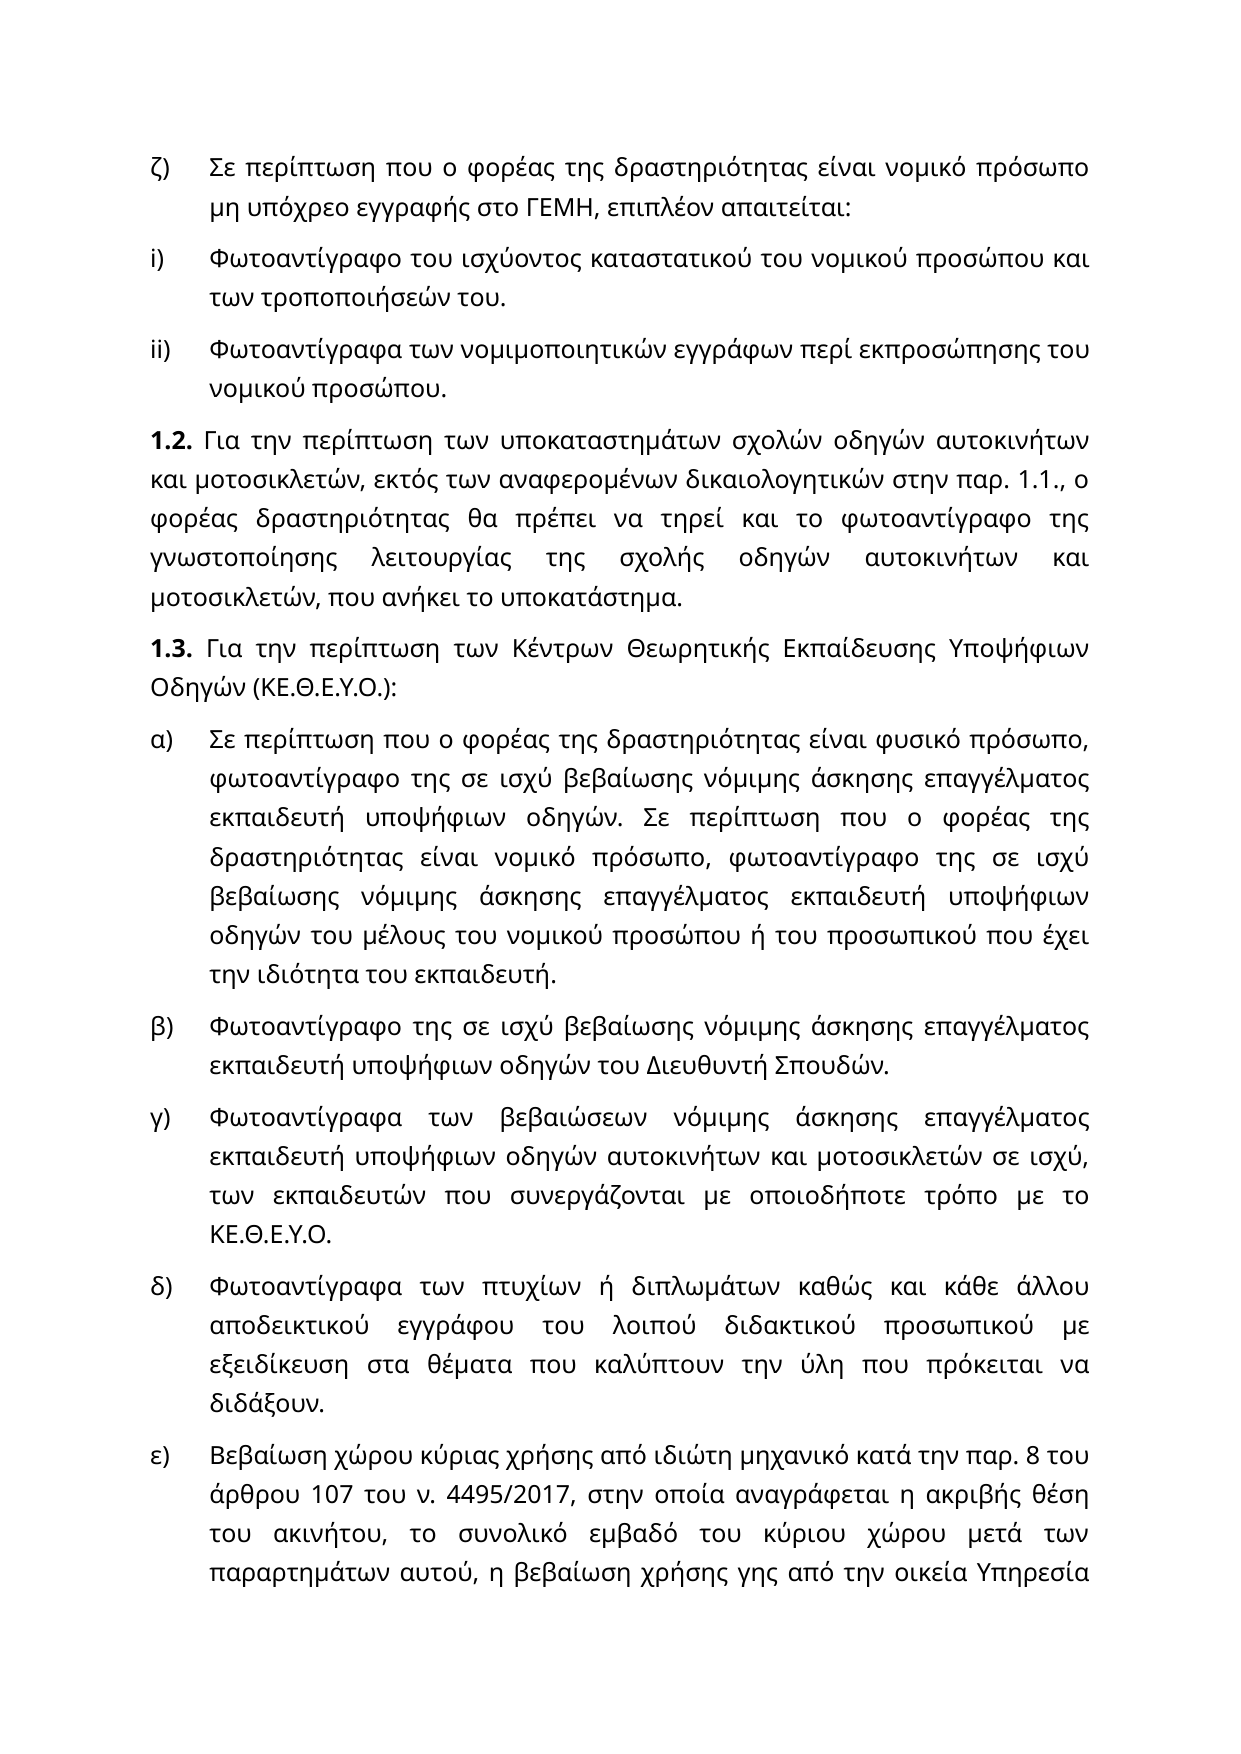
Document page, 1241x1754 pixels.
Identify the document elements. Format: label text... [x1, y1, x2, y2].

text 1.3. Για την περίπτωση των Κέντρων Θεωρητικής Εκπαίδευσης Υποψήφιων Οδηγών (ΚΕ.Θ.Ε.Υ.Ο.): [150, 631, 1090, 704]
list ζ) Σε περίπτωση που ο φορέας της δραστηριότητας είναι νομικό πρόσωπο μη υπόχρεο εγγραφής στο ΓΕΜΗ, επιπλέον απαιτείται: [150, 150, 1090, 223]
list ε) Βεβαίωση χώρου κύριας χρήσης από ιδιώτη μηχανικό κατά την παρ. 8 του άρθρου 107 του ν. 4495/2017, στην οποία αναγράφεται η ακριβής θέση του ακινήτου, το συνολικό εμβαδό του κύριου χώρου μετά των παραρτημάτων αυτού, η βεβαίωση χρήσης γης από την οικεία Υπηρεσία [150, 1437, 1090, 1589]
list γ) Φωτοαντίγραφα των βεβαιώσεων νόμιμης άσκησης επαγγέλματος εκπαιδευτή υποψήφιων οδηγών αυτοκινήτων και μοτοσικλετών σε ισχύ, των εκπαιδευτών που συνεργάζονται με οποιοδήποτε τρόπο με το ΚΕ.Θ.Ε.Υ.Ο. [150, 1099, 1090, 1251]
list i) Φωτοαντίγραφο του ισχύοντος καταστατικού του νομικού προσώπου και των τροποποιήσεών του. [150, 241, 1090, 314]
list δ) Φωτοαντίγραφα των πτυχίων ή διπλωμάτων καθώς και κάθε άλλου αποδεικτικού εγγράφου του λοιπού διδακτικού προσωπικού με εξειδίκευση στα θέματα που καλύπτουν την ύλη που πρόκειται να διδάξουν. [150, 1268, 1090, 1420]
text 1.2. Για την περίπτωση των υποκαταστημάτων σχολών οδηγών αυτοκινήτων και μοτοσικλετών, εκτός των αναφερομένων δικαιολογητικών στην παρ. 1.1., ο φορέας δραστηριότητας θα πρέπει να τηρεί και το φωτοαντίγραφο της γνωστοποίησης λειτουργίας της σχολής οδηγών αυτοκινήτων και μοτοσικλετών, που ανήκει το υποκατάστημα. [150, 422, 1090, 613]
list α) Σε περίπτωση που ο φορέας της δραστηριότητας είναι φυσικό πρόσωπο, φωτοαντίγραφο της σε ισχύ βεβαίωσης νόμιμης άσκησης επαγγέλματος εκπαιδευτή υποψήφιων οδηγών. Σε περίπτωση που ο φορέας της δραστηριότητας είναι νομικό πρόσωπο, φωτοαντίγραφο της σε ισχύ βεβαίωσης νόμιμης άσκησης επαγγέλματος εκπαιδευτή υποψήφιων οδηγών του μέλους του νομικού προσώπου ή του προσωπικού που έχει την ιδιότητα του εκπαιδευτή. [150, 722, 1090, 991]
list ii) Φωτοαντίγραφα των νομιμοποιητικών εγγράφων περί εκπροσώπησης του νομικού προσώπου. [150, 332, 1090, 405]
list β) Φωτοαντίγραφο της σε ισχύ βεβαίωσης νόμιμης άσκησης επαγγέλματος εκπαιδευτή υποψήφιων οδηγών του Διευθυντή Σπουδών. [150, 1008, 1090, 1082]
